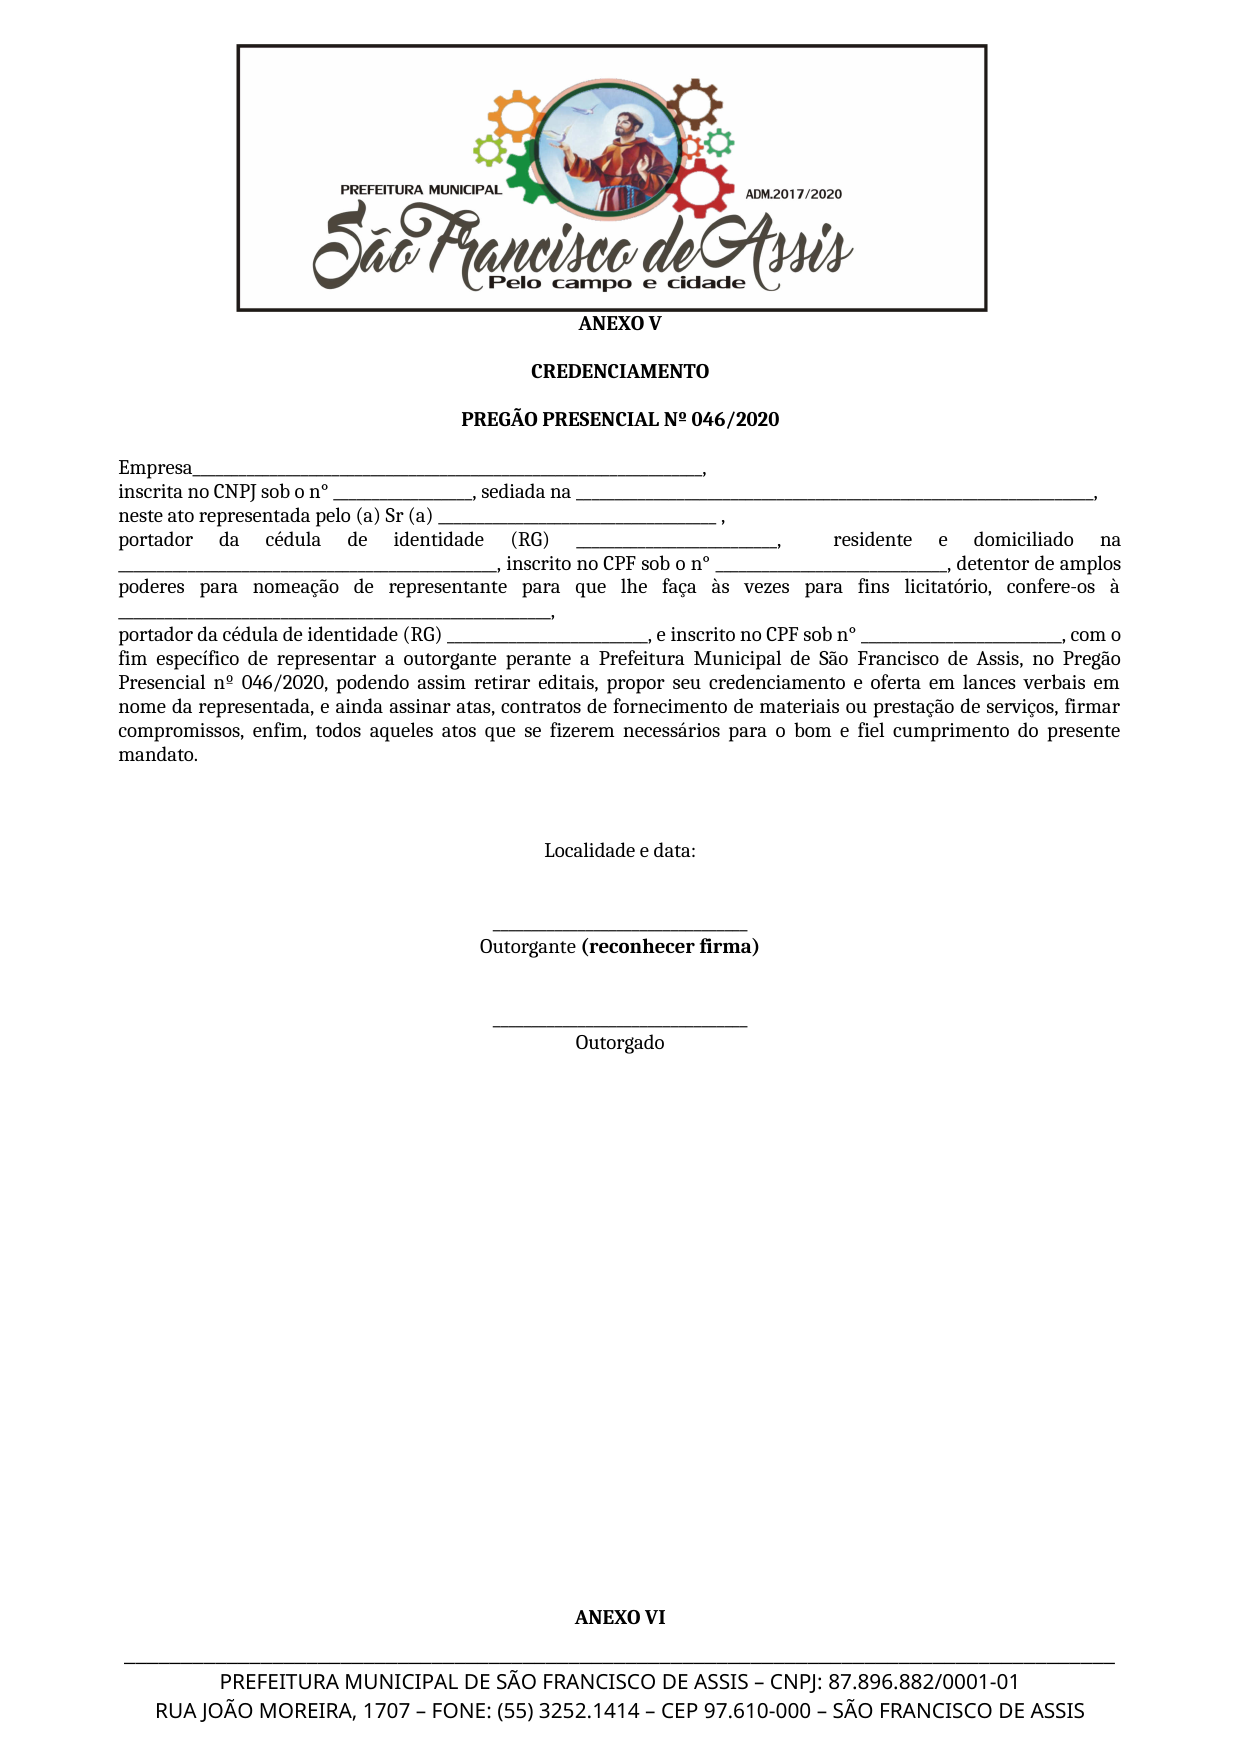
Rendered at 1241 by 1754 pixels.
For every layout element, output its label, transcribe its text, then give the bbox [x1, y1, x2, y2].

text inscrita no CNPJ sob o n° __________________, sediada na ___________________________________________________________________, [118, 479, 1122, 503]
text _________________________________ [118, 911, 1122, 934]
text neste ato representada pelo (a) Sr (a) ____________________________________ , [118, 503, 1122, 527]
text ANEXO V [118, 312, 1122, 336]
text Localidade e data: [118, 839, 1122, 863]
text Outorgado [118, 1030, 1122, 1054]
text Outorgante (reconhecer firma) [118, 934, 1122, 958]
text _________________________________ [118, 1006, 1122, 1030]
text portador da cédula de identidade (RG) __________________________, residente e domiciliado na _________________________________________________, inscrito no CPF sob o n° ______________________________, detentor de amplos poderes para nomeação de representante para que lhe faça às vezes para fins licitatório, confere-os à ________________________________________________________, [118, 527, 1122, 623]
text CREDENCIAMENTO [118, 359, 1122, 383]
text PREGÃO PRESENCIAL Nº 046/2020 [118, 407, 1122, 431]
text Empresa__________________________________________________________________, [118, 455, 1122, 479]
text ANEXO VI [118, 1605, 1122, 1629]
text portador da cédula de identidade (RG) __________________________, e inscrito no CPF sob n° __________________________, com o fim específico de representar a outorgante perante a Prefeitura Municipal de São Francisco de Assis, no Pregão Presencial nº 046/2020, podendo assim retirar editais, propor seu credenciamento e oferta em lances verbais em nome da representada, e ainda assinar atas, contratos de fornecimento de materiais ou prestação de serviços, firmar compromissos, enfim, todos aqueles atos que se fizerem necessários para o bom e fiel cumprimento do presente mandato. [118, 623, 1122, 767]
